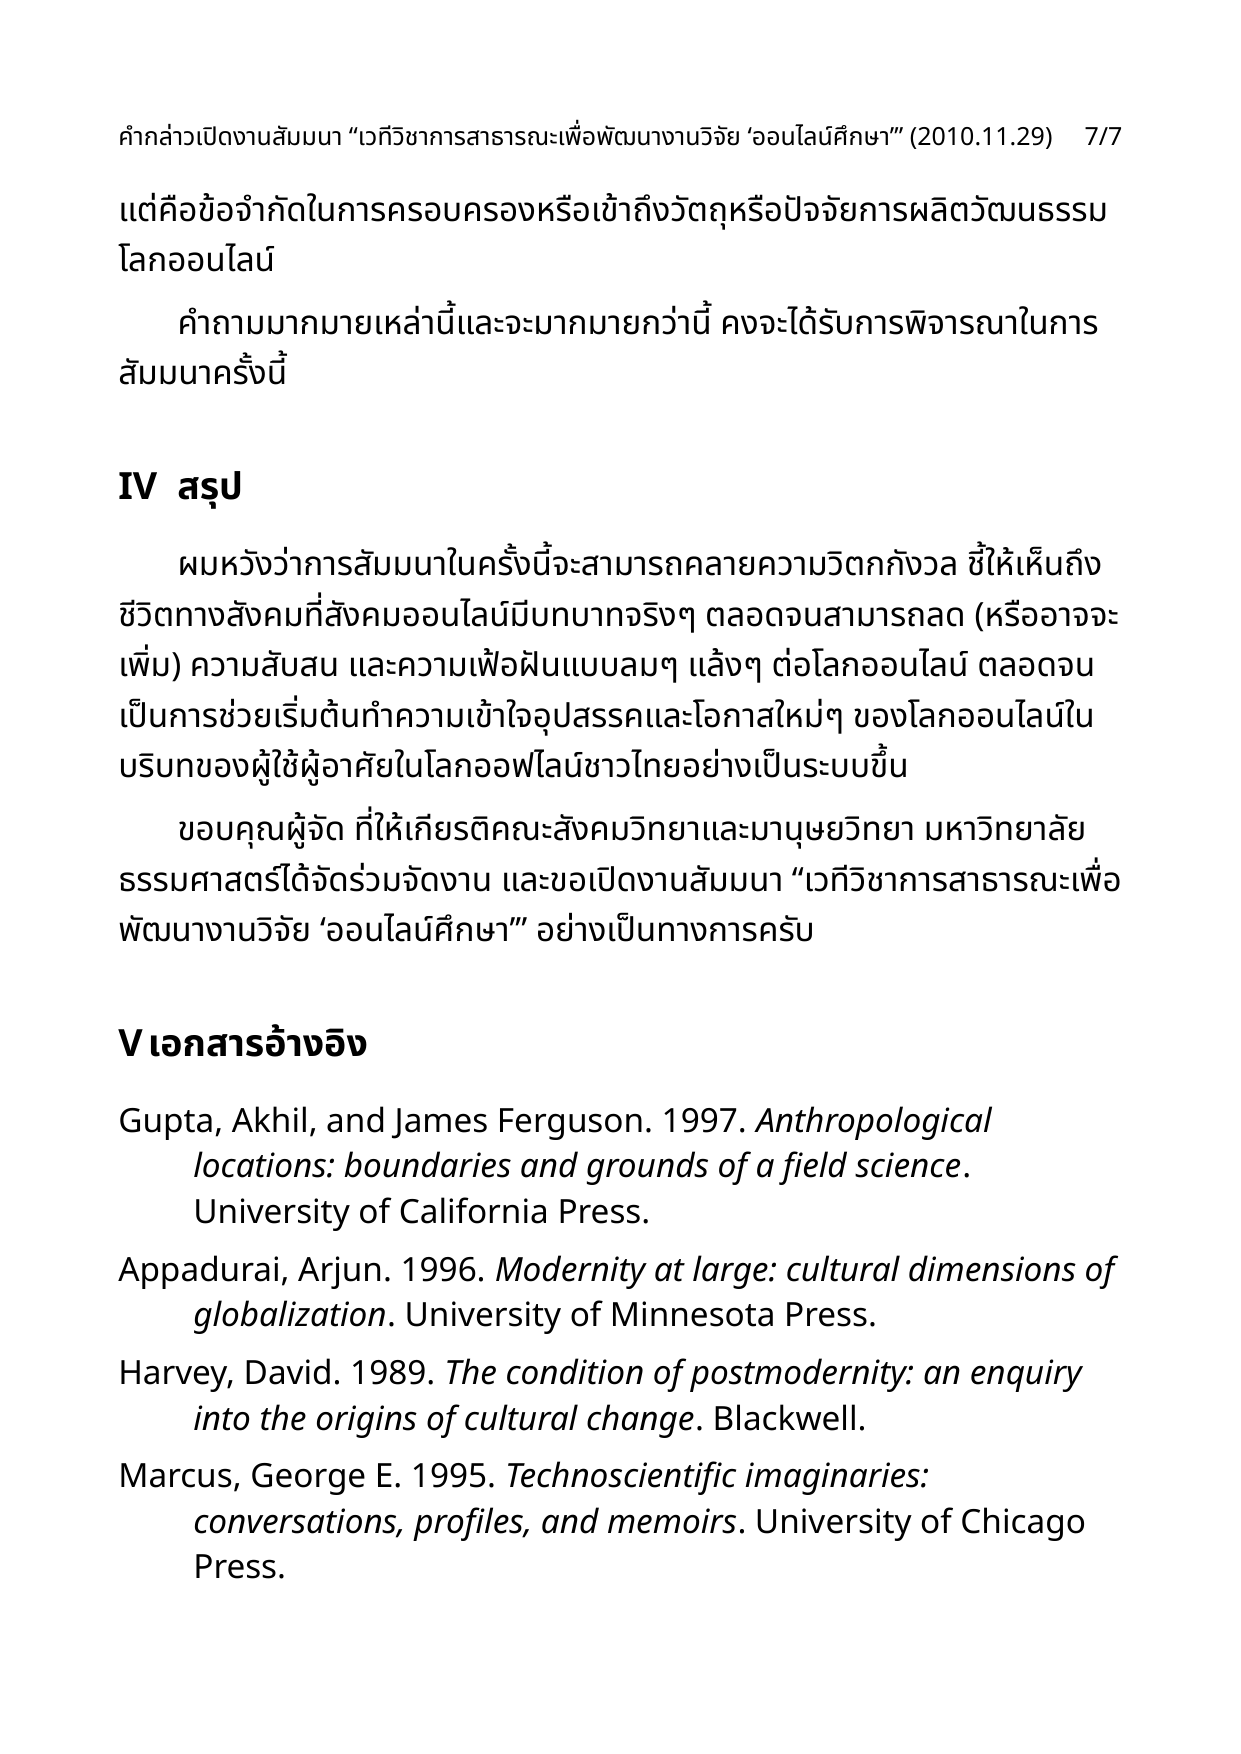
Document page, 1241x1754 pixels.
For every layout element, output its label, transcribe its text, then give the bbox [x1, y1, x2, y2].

text แต่คือข้อจำกัดในการครอบครองหรือเข้าถึงวัตถุหรือปัจจัยการผลิตวัฒนธรรมโลกออนไลน์ [118, 186, 1122, 286]
text คำถามมากมายเหล่านี้และจะมากมายกว่านี้ คงจะได้รับการพิจารณาในการสัมมนาครั้งนี้ [118, 299, 1122, 400]
text ขอบคุณผู้จัด ที่ให้เกียรติคณะสังคมวิทยาและมานุษยวิทยา มหาวิทยาลัยธรรมศาสตร์ได้จัดร่วมจัดงาน และขอเปิดงานสัมมนา “เวทีวิชาการสาธารณะเพื่อพัฒนางานวิจัย ‘ออนไลน์ศึกษา’” อย่างเป็นทางการครับ [118, 805, 1122, 956]
text Appadurai, Arjun. 1996. Modernity at large: cultural dimensions of globalization. University of Minnesota Press. [118, 1246, 1122, 1336]
text ผมหวังว่าการสัมมนาในครั้งนี้จะสามารถคลายความวิตกกังวล ชี้ให้เห็นถึงชีวิตทางสังคมที่สังคมออนไลน์มีบทบาทจริงๆ ตลอดจนสามารถลด (หรืออาจจะเพิ่ม) ความสับสน และความเฟ้อฝันแบบลมๆ แล้งๆ ต่อโลกออนไลน์ ตลอดจนเป็นการช่วยเริ่มต้นทำความเข้าใจอุปสรรคและโอกาสใหม่ๆ ของโลกออนไลน์ในบริบทของผู้ใช้ผู้อาศัยในโลกออฟไลน์ชาวไทยอย่างเป็นระบบขึ้น [118, 540, 1122, 793]
subtitle สรุป [118, 459, 1122, 517]
text Marcus, George E. 1995. Technoscientific imaginaries: conversations, profiles, and memoirs. University of Chicago Press. [118, 1452, 1122, 1588]
subtitle เอกสารอ้างอิง [118, 1016, 1122, 1073]
text Gupta, Akhil, and James Ferguson. 1997. Anthropological locations: boundaries and grounds of a field science. University of California Press. [118, 1097, 1122, 1233]
text Harvey, David. 1989. The condition of postmodernity: an enquiry into the origins of cultural change. Blackwell. [118, 1349, 1122, 1440]
